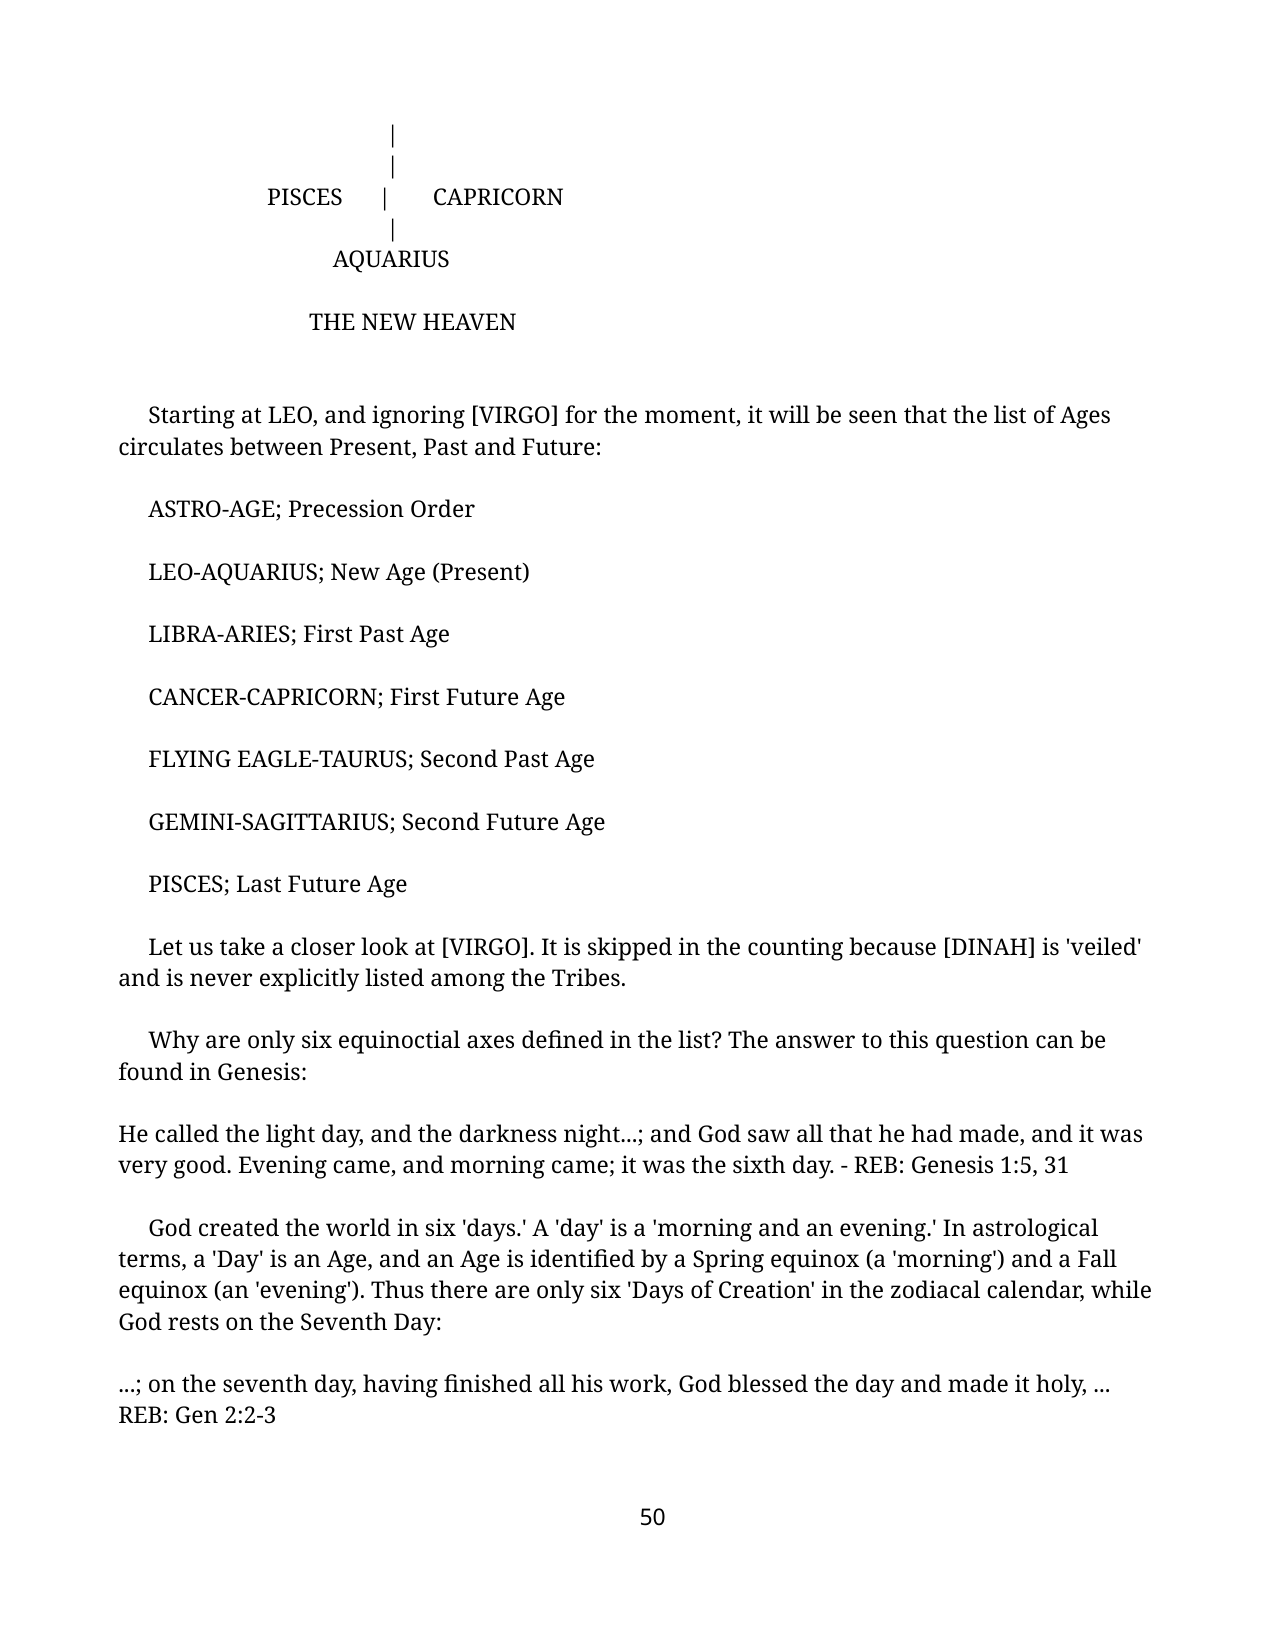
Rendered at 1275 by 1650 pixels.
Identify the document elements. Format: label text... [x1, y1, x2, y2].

text CANCER-CAPRICORN; First Future Age [118, 681, 1157, 712]
text LIBRA-ARIES; First Past Age [118, 618, 1157, 649]
text ASTRO-AGE; Precession Order [118, 493, 1157, 524]
text THE NEW HEAVEN [118, 306, 1157, 337]
text LEO-AQUARIUS; New Age (Present) [118, 556, 1157, 587]
text AQUARIUS [118, 243, 1157, 274]
text PISCES; Last Future Age [118, 868, 1157, 899]
text | [118, 212, 1157, 243]
text GEMINI-SAGITTARIUS; Second Future Age [118, 806, 1157, 837]
text Why are only six equinoctial axes defined in the list? The answer to this question can be found in Genesis: [118, 1024, 1157, 1087]
text Let us take a closer look at [VIRGO]. It is skipped in the counting because [DINAH] is 'veiled' and is never explicitly listed among the Tribes. [118, 931, 1157, 993]
text | [118, 118, 1157, 149]
text Starting at LEO, and ignoring [VIRGO] for the moment, it will be seen that the list of Ages circulates between Present, Past and Future: [118, 399, 1157, 462]
text | [118, 149, 1157, 181]
text PISCES | CAPRICORN [118, 181, 1157, 212]
text FLYING EAGLE-TAURUS; Second Past Age [118, 743, 1157, 774]
text ...; on the seventh day, having finished all his work, God blessed the day and made it holy, ... REB: Gen 2:2-3 [118, 1368, 1157, 1431]
text God created the world in six 'days.' A 'day' is a 'morning and an evening.' In astrological terms, a 'Day' is an Age, and an Age is identified by a Spring equinox (a 'morning') and a Fall equinox (an 'evening'). Thus there are only six 'Days of Creation' in the zodiacal calendar, while God rests on the Seventh Day: [118, 1212, 1157, 1337]
text He called the light day, and the darkness night...; and God saw all that he had made, and it was very good. Evening came, and morning came; it was the sixth day. - REB: Genesis 1:5, 31 [118, 1118, 1157, 1181]
